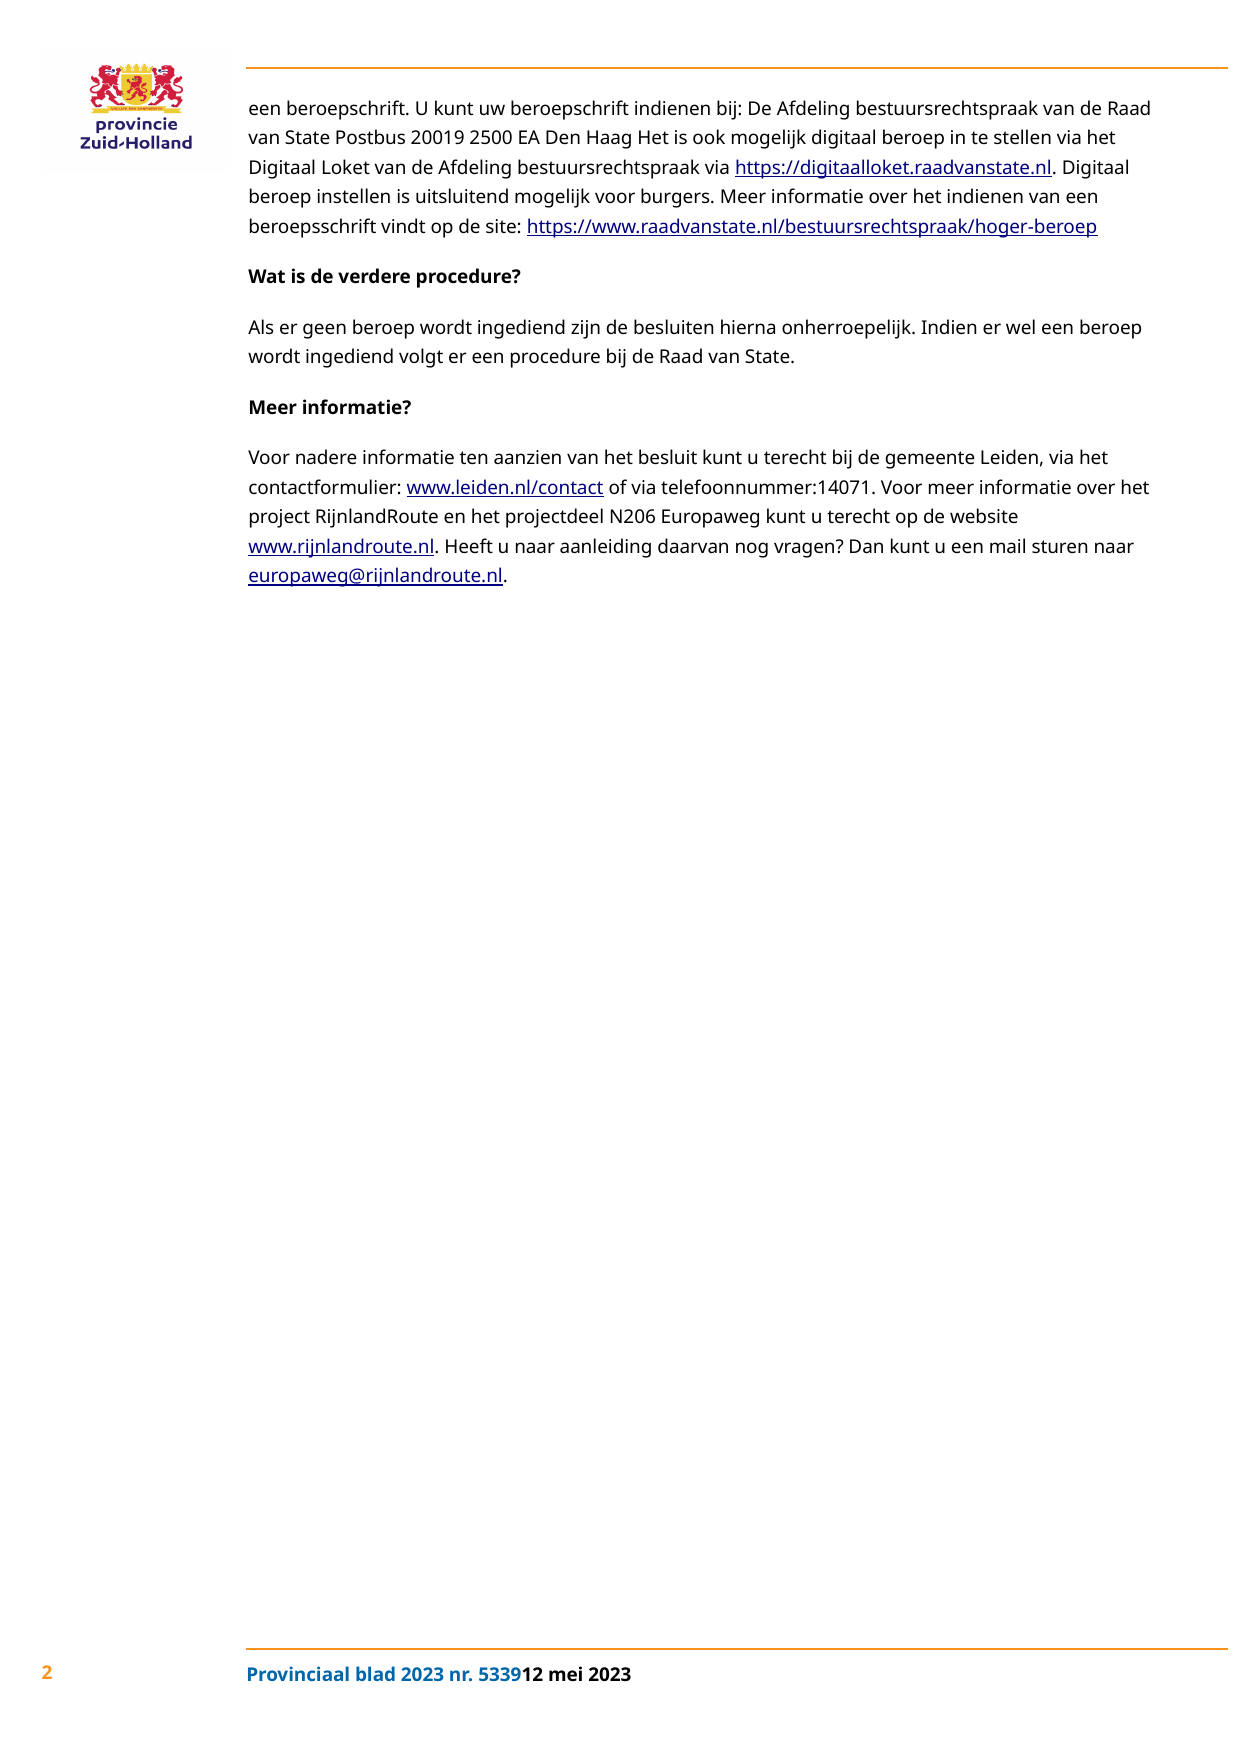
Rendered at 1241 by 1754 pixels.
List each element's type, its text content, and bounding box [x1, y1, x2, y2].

text een beroepschrift. U kunt uw beroepschrift indienen bij: De Afdeling bestuursrechtspraak van de Raad van State Postbus 20019 2500 EA Den Haag Het is ook mogelijk digitaal beroep in te stellen via het Digitaal Loket van de Afdeling bestuursrechtspraak via https://digitaalloket.raadvanstate.nl. Digitaal beroep instellen is uitsluitend mogelijk voor burgers. Meer informatie over het indienen van een beroepsschrift vindt op de site: https://www.raadvanstate.nl/bestuursrechtspraak/hoger-beroep [248, 95, 1152, 239]
text Wat is de verdere procedure? [248, 263, 1152, 289]
text Als er geen beroep wordt ingediend zijn de besluiten hierna onherroepelijk. Indien er wel een beroep wordt ingediend volgt er een procedure bij de Raad van State. [248, 314, 1152, 369]
picture [41, 47, 231, 172]
text Meer informatie? [248, 394, 1152, 420]
text Voor nadere informatie ten aanzien van het besluit kunt u terecht bij de gemeente Leiden, via het contactformulier: www.leiden.nl/contact of via telefoonnummer:14071. Voor meer informatie over het project RijnlandRoute en het projectdeel N206 Europaweg kunt u terecht op de website www.rijnlandroute.nl. Heeft u naar aanleiding daarvan nog vragen? Dan kunt u een mail sturen naar europaweg@rijnlandroute.nl. [248, 444, 1152, 588]
